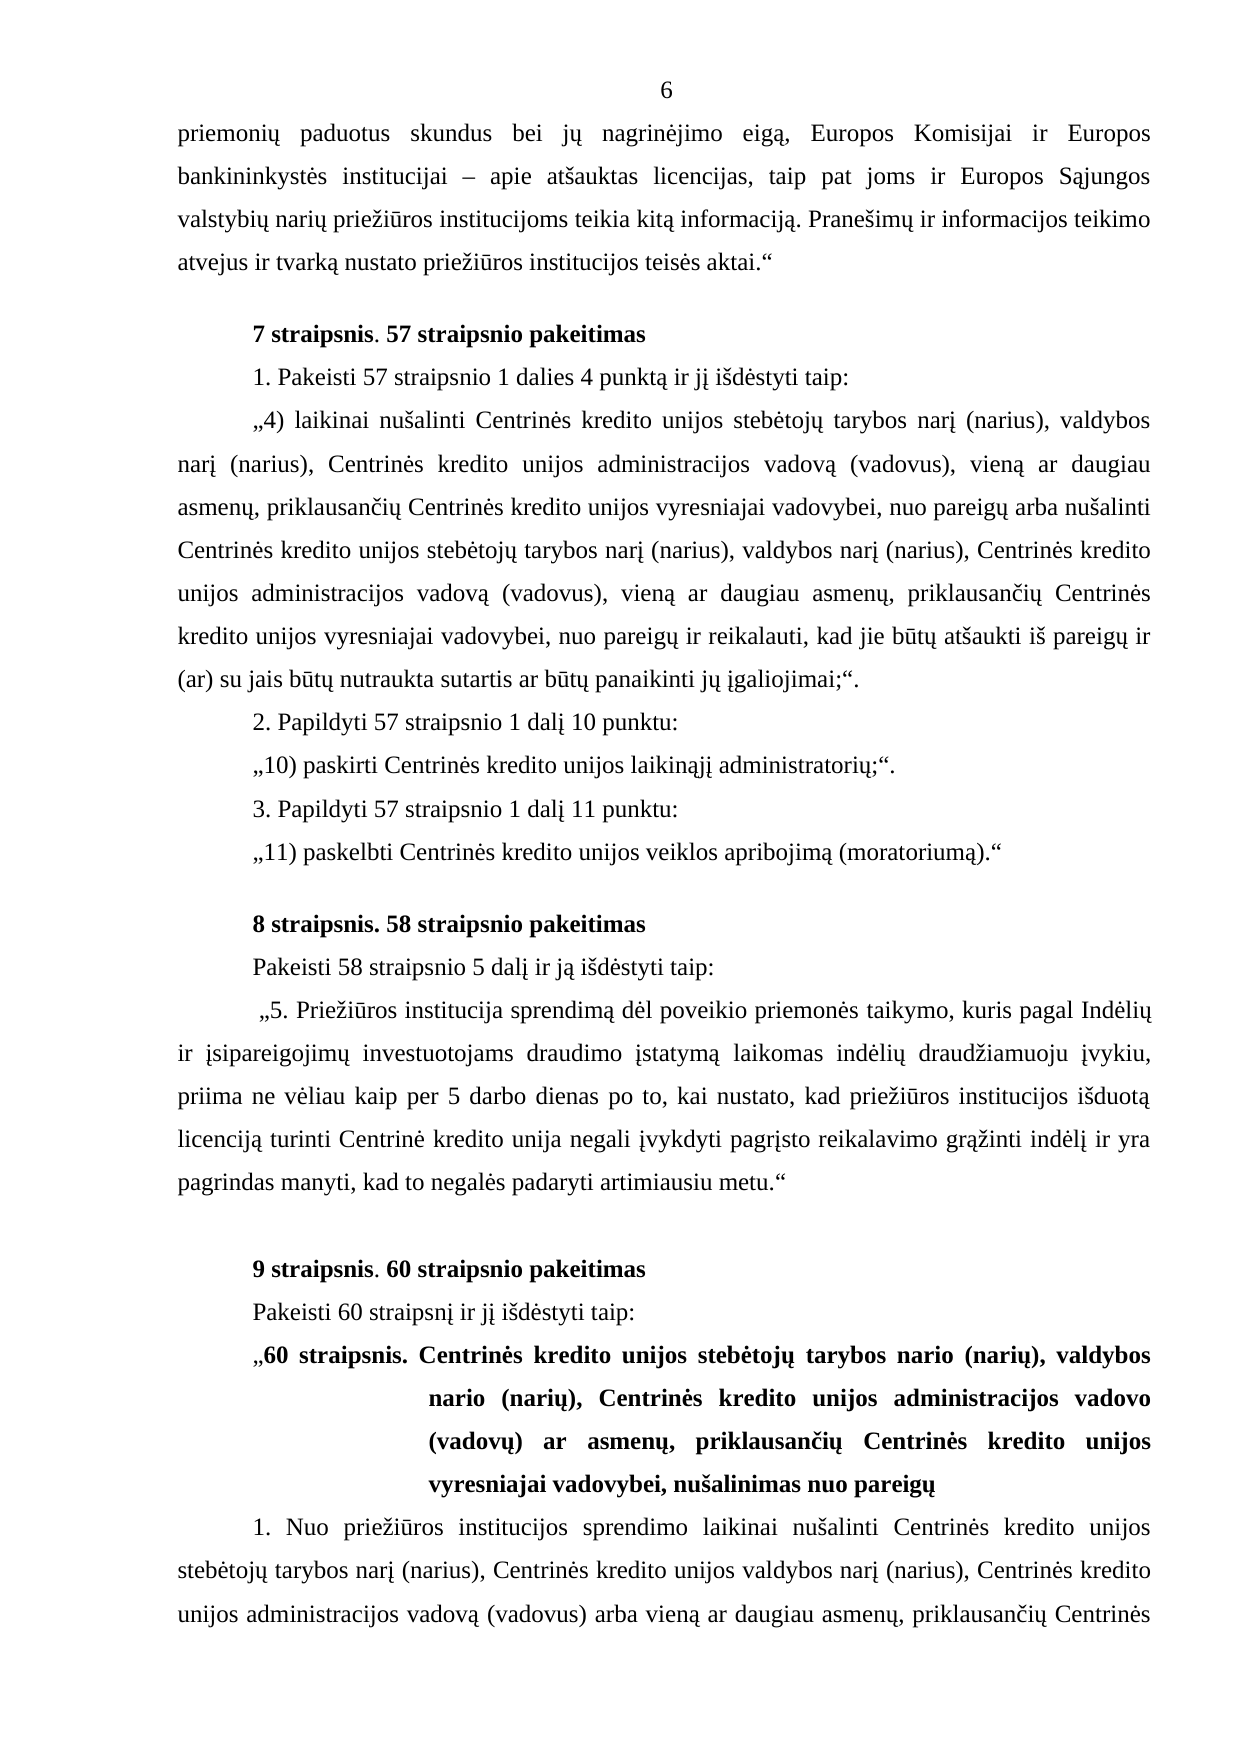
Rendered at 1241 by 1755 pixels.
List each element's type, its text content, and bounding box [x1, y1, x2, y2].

text „11) paskelbti Centrinės kredito unijos veiklos apribojimą (moratoriumą).“ [177, 837, 1152, 866]
text 8 straipsnis. 58 straipsnio pakeitimas [177, 909, 1152, 937]
text priemonių paduotus skundus bei jų nagrinėjimo eigą, Europos Komisijai ir Europos bankininkystės institucijai – apie atšauktas licencijas, taip pat joms ir Europos Sąjungos valstybių narių priežiūros institucijoms teikia kitą informaciją. Pranešimų ir informacijos teikimo atvejus ir tvarką nustato priežiūros institucijos teisės aktai.“ [177, 118, 1152, 276]
text 7 straipsnis. 57 straipsnio pakeitimas [177, 319, 1152, 348]
text 2. Papildyti 57 straipsnio 1 dalį 10 punktu: [177, 707, 1152, 736]
text 9 straipsnis. 60 straipsnio pakeitimas [177, 1254, 1152, 1282]
text 3. Papildyti 57 straipsnio 1 dalį 11 punktu: [177, 794, 1152, 822]
text „4) laikinai nušalinti Centrinės kredito unijos stebėtojų tarybos narį (narius), valdybos narį (narius), Centrinės kredito unijos administracijos vadovą (vadovus), vieną ar daugiau asmenų, priklausančių Centrinės kredito unijos vyresniajai vadovybei, nuo pareigų arba nušalinti Centrinės kredito unijos stebėtojų tarybos narį (narius), valdybos narį (narius), Centrinės kredito unijos administracijos vadovą (vadovus), vieną ar daugiau asmenų, priklausančių Centrinės kredito unijos vyresniajai vadovybei, nuo pareigų ir reikalauti, kad jie būtų atšaukti iš pareigų ir (ar) su jais būtų nutraukta sutartis ar būtų panaikinti jų įgaliojimai;“. [177, 406, 1152, 693]
text „5. Priežiūros institucija sprendimą dėl poveikio priemonės taikymo, kuris pagal Indėlių ir įsipareigojimų investuotojams draudimo įstatymą laikomas indėlių draudžiamuoju įvykiu, priima ne vėliau kaip per 5 darbo dienas po to, kai nustato, kad priežiūros institucijos išduotą licenciją turinti Centrinė kredito unija negali įvykdyti pagrįsto reikalavimo grąžinti indėlį ir yra pagrindas manyti, kad to negalės padaryti artimiausiu metu.“ [177, 995, 1152, 1196]
text „10) paskirti Centrinės kredito unijos laikinąjį administratorių;“. [177, 751, 1152, 779]
text 1. Pakeisti 57 straipsnio 1 dalies 4 punktą ir jį išdėstyti taip: [177, 362, 1152, 391]
text 1. Nuo priežiūros institucijos sprendimo laikinai nušalinti Centrinės kredito unijos stebėtojų tarybos narį (narius), Centrinės kredito unijos valdybos narį (narius), Centrinės kredito unijos administracijos vadovą (vadovus) arba vieną ar daugiau asmenų, priklausančių Centrinės [177, 1512, 1152, 1627]
text Pakeisti 58 straipsnio 5 dalį ir ją išdėstyti taip: [177, 952, 1152, 981]
text Pakeisti 60 straipsnį ir jį išdėstyti taip: [177, 1297, 1152, 1326]
text „60 straipsnis. Centrinės kredito unijos stebėtojų tarybos nario (narių), valdybos nario (narių), Centrinės kredito unijos administracijos vadovo (vadovų) ar asmenų, priklausančių Centrinės kredito unijos vyresniajai vadovybei, nušalinimas nuo pareigų [252, 1340, 1152, 1498]
